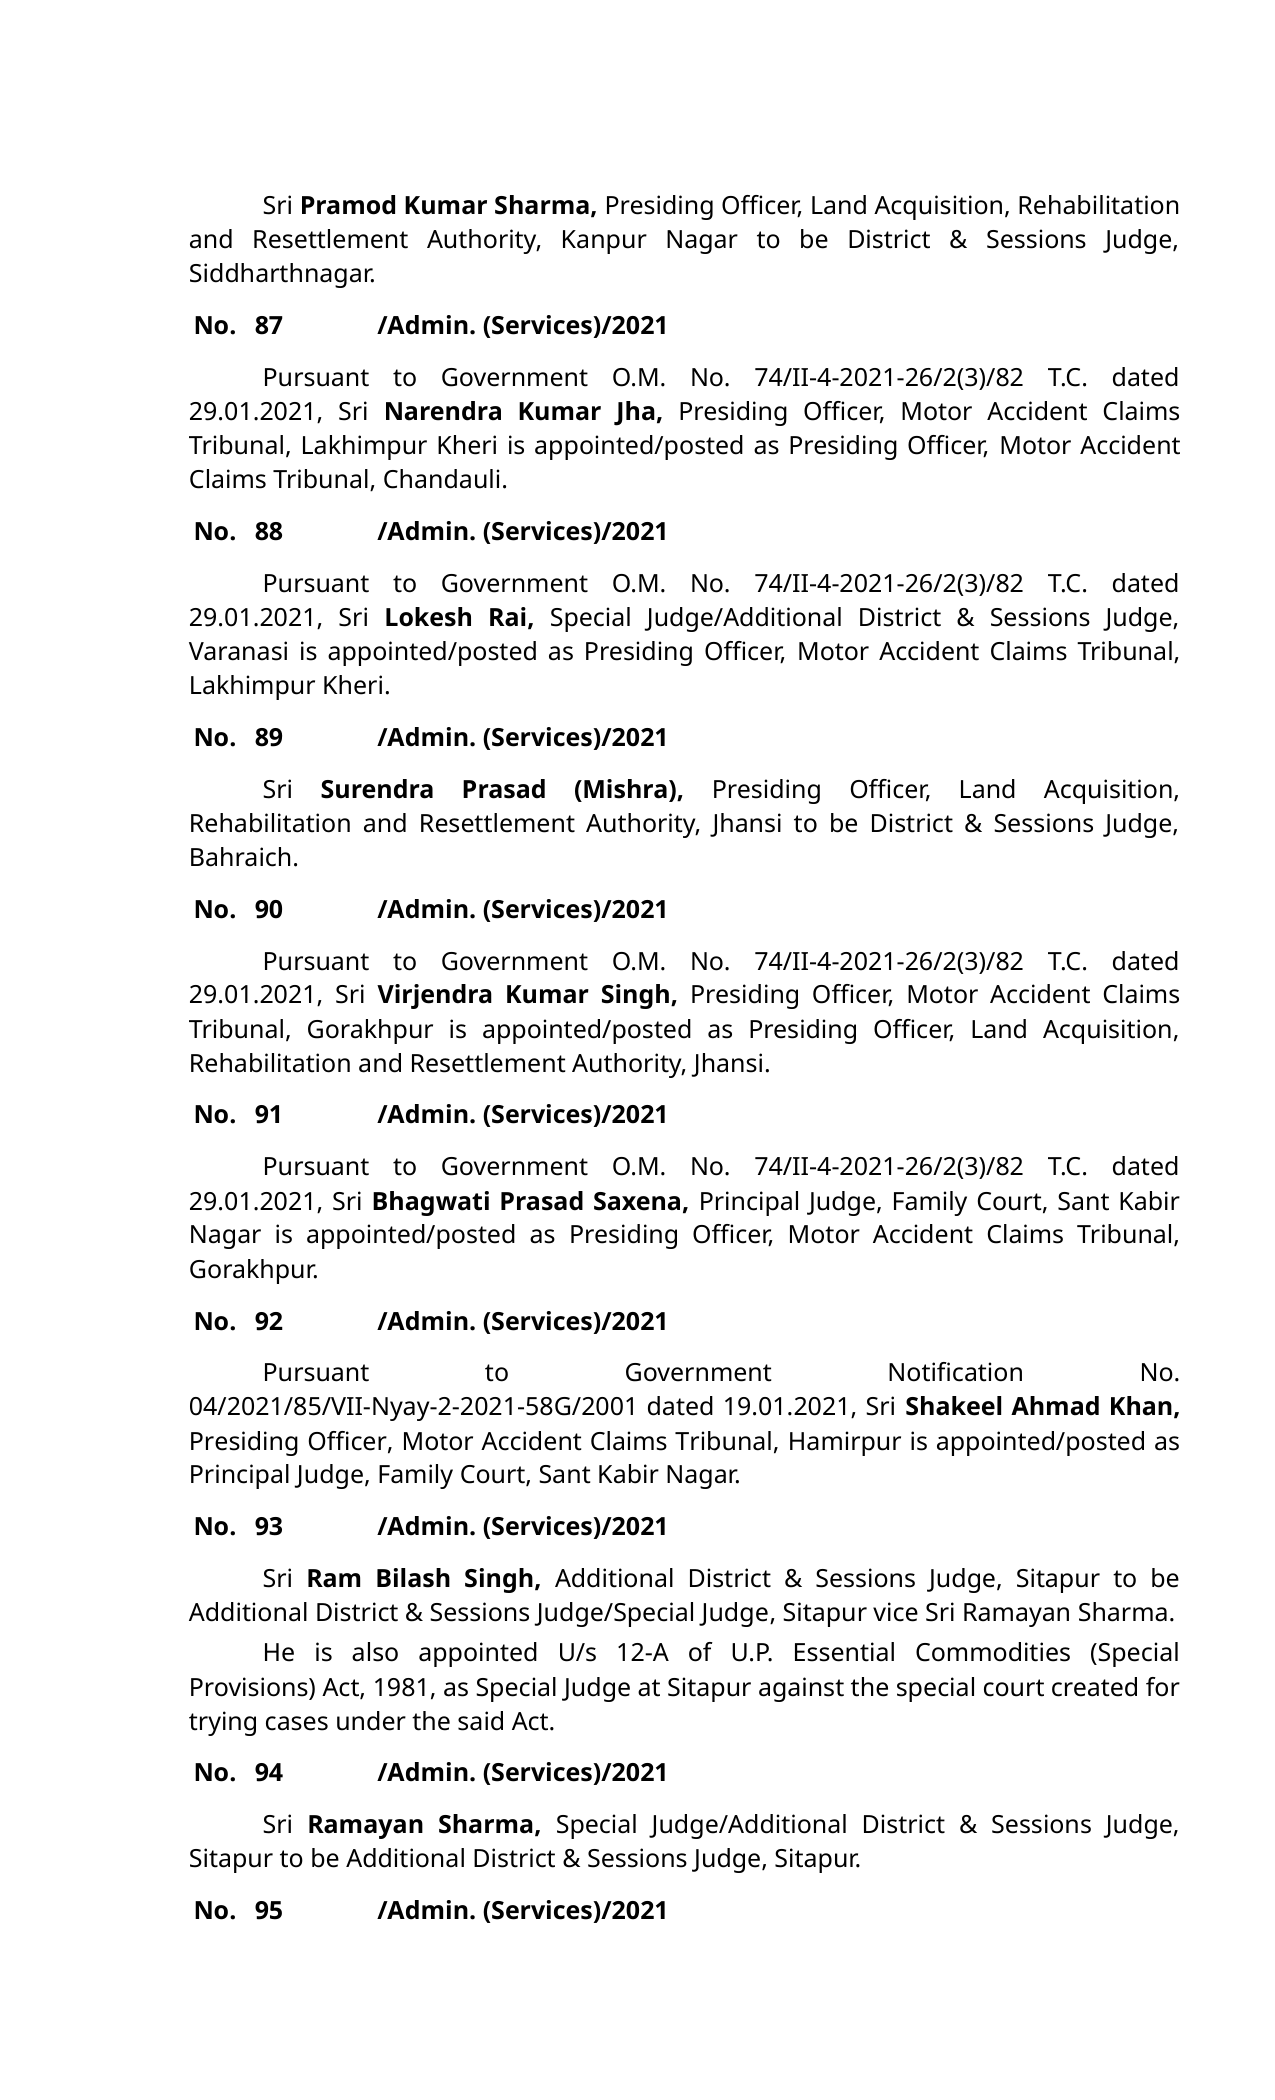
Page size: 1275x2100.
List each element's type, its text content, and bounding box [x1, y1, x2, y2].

table_header No. [188, 1881, 249, 1939]
subtitle Pursuant to Government Notification No. 04/2021/85/VII-Nyay-2-2021-58G/2001 dated 19.01.2021, Sri Shakeel Ahmad Khan, Presiding Officer, Motor Accident Claims Tribunal, Hamirpur is appointed/posted as Principal Judge, Family Court, Sant Kabir Nagar. [189, 1355, 1181, 1491]
table_header 90 [249, 880, 371, 937]
table_header 91 [249, 1085, 371, 1143]
table_header /Admin. (Services)/2021 [371, 1085, 762, 1143]
table_header No. [188, 708, 249, 765]
subtitle Sri Ramayan Sharma, Special Judge/Additional District & Sessions Judge, Sitapur to be Additional District & Sessions Judge, Sitapur. [189, 1807, 1181, 1875]
table_header /Admin. (Services)/2021 [371, 502, 762, 559]
subtitle Pursuant to Government O.M. No. 74/II-4-2021-26/2(3)/82 T.C. dated 29.01.2021, Sri Virjendra Kumar Singh, Presiding Officer, Motor Accident Claims Tribunal, Gorakhpur is appointed/posted as Presiding Officer, Land Acquisition, Rehabilitation and Resettlement Authority, Jhansi. [189, 943, 1181, 1079]
table_header 87 [249, 296, 371, 353]
table_header /Admin. (Services)/2021 [371, 1881, 762, 1939]
subtitle Pursuant to Government O.M. No. 74/II-4-2021-26/2(3)/82 T.C. dated 29.01.2021, Sri Narendra Kumar Jha, Presiding Officer, Motor Accident Claims Tribunal, Lakhimpur Kheri is appointed/posted as Presiding Officer, Motor Accident Claims Tribunal, Chandauli. [189, 359, 1181, 496]
table_header /Admin. (Services)/2021 [371, 1291, 762, 1349]
subtitle Sri Surendra Prasad (Mishra), Presiding Officer, Land Acquisition, Rehabilitation and Resettlement Authority, Jhansi to be District & Sessions Judge, Bahraich. [189, 771, 1181, 873]
table_header 93 [249, 1497, 371, 1555]
table_header 94 [249, 1743, 371, 1801]
table_header /Admin. (Services)/2021 [371, 1497, 762, 1555]
table_header No. [188, 1085, 249, 1143]
table_header No. [188, 296, 249, 353]
table_header 92 [249, 1291, 371, 1349]
subtitle Sri Pramod Kumar Sharma, Presiding Officer, Land Acquisition, Rehabilitation and Resettlement Authority, Kanpur Nagar to be District & Sessions Judge, Siddharthnagar. [189, 187, 1181, 290]
table_header No. [188, 880, 249, 937]
table_header /Admin. (Services)/2021 [371, 296, 762, 353]
table_header 95 [249, 1881, 371, 1939]
table_header No. [188, 502, 249, 559]
subtitle Pursuant to Government O.M. No. 74/II-4-2021-26/2(3)/82 T.C. dated 29.01.2021, Sri Lokesh Rai, Special Judge/Additional District & Sessions Judge, Varanasi is appointed/posted as Presiding Officer, Motor Accident Claims Tribunal, Lakhimpur Kheri. [189, 565, 1181, 702]
table_header /Admin. (Services)/2021 [371, 1743, 762, 1801]
subtitle He is also appointed U/s 12-A of U.P. Essential Commodities (Special Provisions) Act, 1981, as Special Judge at Sitapur against the special court created for trying cases under the said Act. [189, 1635, 1181, 1737]
table_header No. [188, 1291, 249, 1349]
table_header 88 [249, 502, 371, 559]
subtitle Sri Ram Bilash Singh, Additional District & Sessions Judge, Sitapur to be Additional District & Sessions Judge/Special Judge, Sitapur vice Sri Ramayan Sharma. [189, 1561, 1181, 1629]
subtitle Pursuant to Government O.M. No. 74/II-4-2021-26/2(3)/82 T.C. dated 29.01.2021, Sri Bhagwati Prasad Saxena, Principal Judge, Family Court, Sant Kabir Nagar is appointed/posted as Presiding Officer, Motor Accident Claims Tribunal, Gorakhpur. [189, 1149, 1181, 1285]
table_header No. [188, 1497, 249, 1555]
table_header /Admin. (Services)/2021 [371, 708, 762, 765]
table_header /Admin. (Services)/2021 [371, 880, 762, 937]
table_header 89 [249, 708, 371, 765]
table_header No. [188, 1743, 249, 1801]
